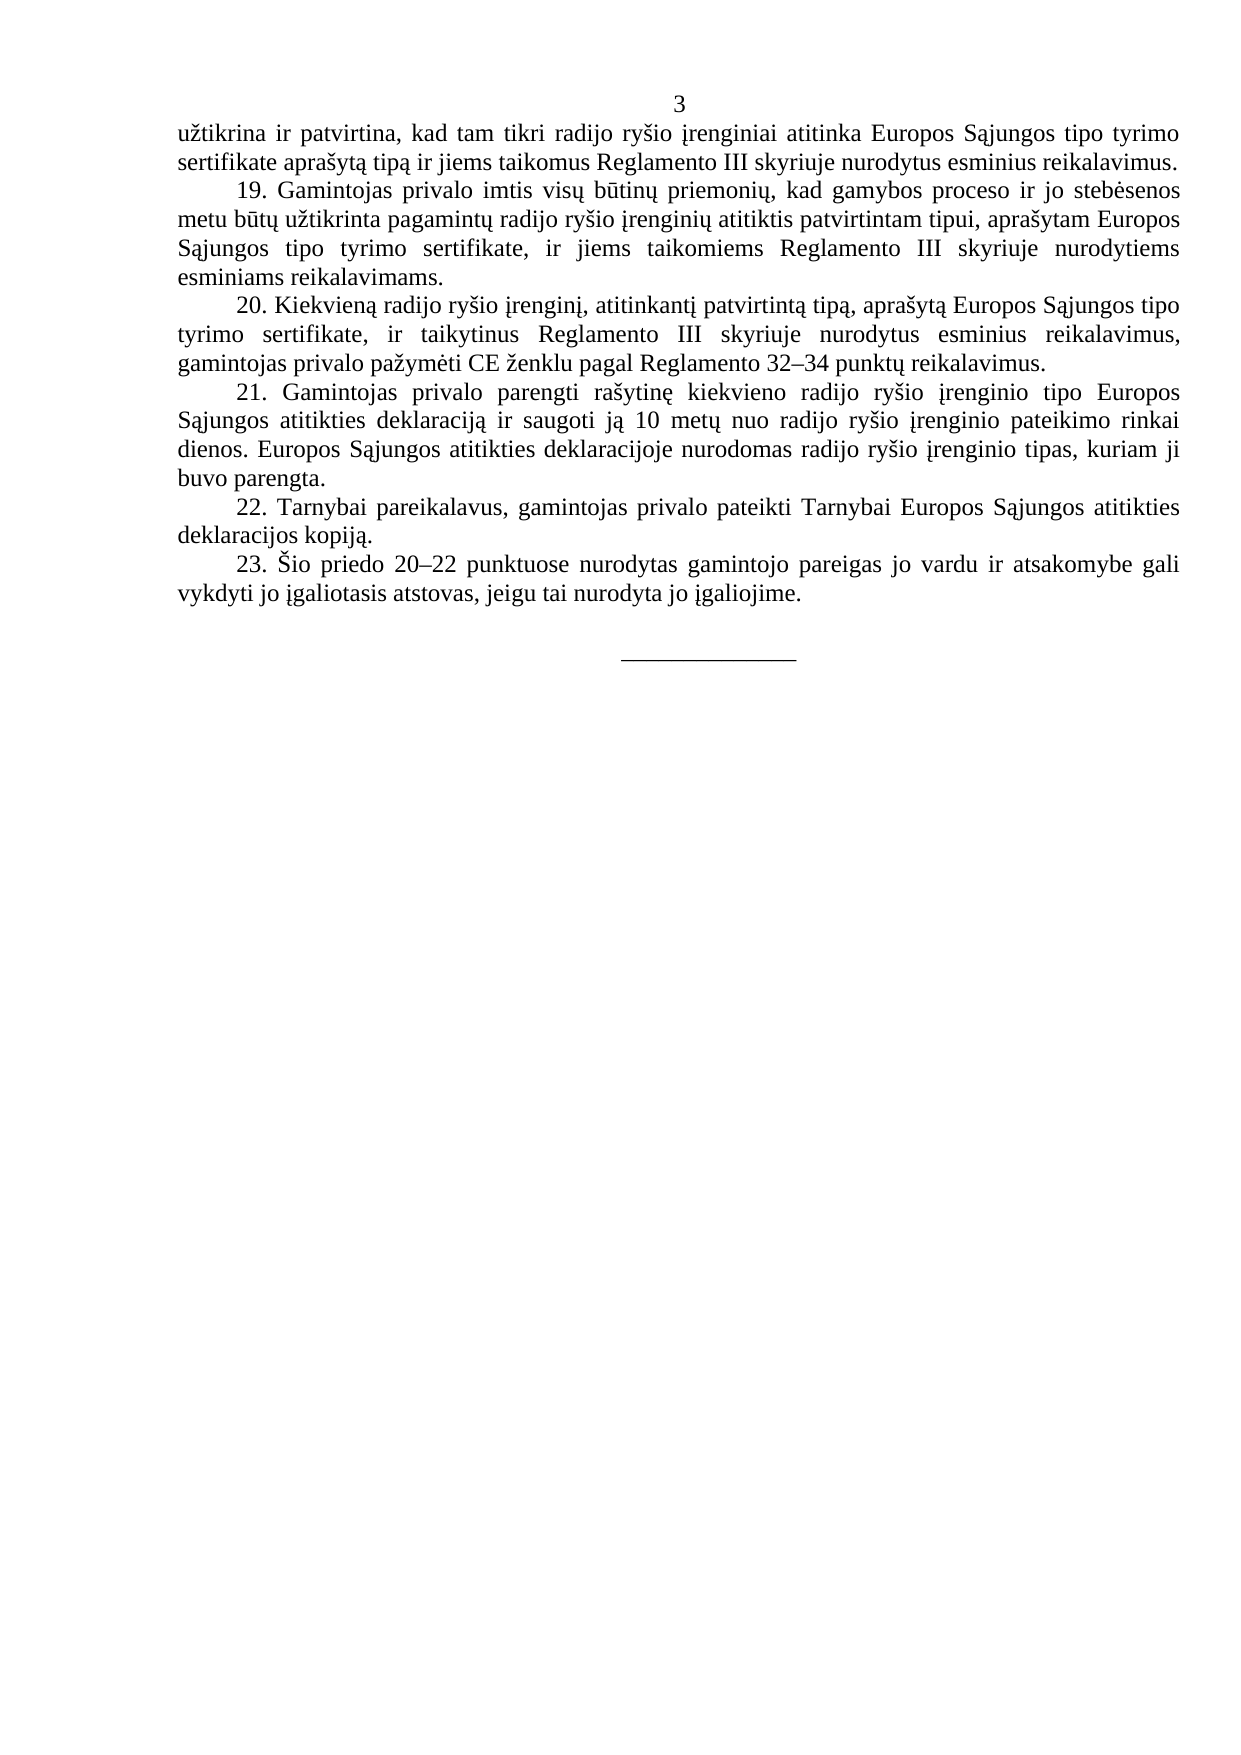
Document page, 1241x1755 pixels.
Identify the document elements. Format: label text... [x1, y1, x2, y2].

text 21. Gamintojas privalo parengti rašytinę kiekvieno radijo ryšio įrenginio tipo Europos Sąjungos atitikties deklaraciją ir saugoti ją 10 metų nuo radijo ryšio įrenginio pateikimo rinkai dienos. Europos Sąjungos atitikties deklaracijoje nurodomas radijo ryšio įrenginio tipas, kuriam ji buvo parengta. [177, 377, 1181, 492]
text ______________ [177, 636, 1181, 664]
text 23. Šio priedo 20–22 punktuose nurodytas gamintojo pareigas jo vardu ir atsakomybe gali vykdyti jo įgaliotasis atstovas, jeigu tai nurodyta jo įgaliojime. [177, 549, 1181, 607]
text užtikrina ir patvirtina, kad tam tikri radijo ryšio įrenginiai atitinka Europos Sąjungos tipo tyrimo sertifikate aprašytą tipą ir jiems taikomus Reglamento III skyriuje nurodytus esminius reikalavimus. [177, 118, 1181, 176]
text 22. Tarnybai pareikalavus, gamintojas privalo pateikti Tarnybai Europos Sąjungos atitikties deklaracijos kopiją. [177, 492, 1181, 549]
text 19. Gamintojas privalo imtis visų būtinų priemonių, kad gamybos proceso ir jo stebėsenos metu būtų užtikrinta pagamintų radijo ryšio įrenginių atitiktis patvirtintam tipui, aprašytam Europos Sąjungos tipo tyrimo sertifikate, ir jiems taikomiems Reglamento III skyriuje nurodytiems esminiams reikalavimams. [177, 176, 1181, 291]
text 20. Kiekvieną radijo ryšio įrenginį, atitinkantį patvirtintą tipą, aprašytą Europos Sąjungos tipo tyrimo sertifikate, ir taikytinus Reglamento III skyriuje nurodytus esminius reikalavimus, gamintojas privalo pažymėti CE ženklu pagal Reglamento 32–34 punktų reikalavimus. [177, 291, 1181, 377]
